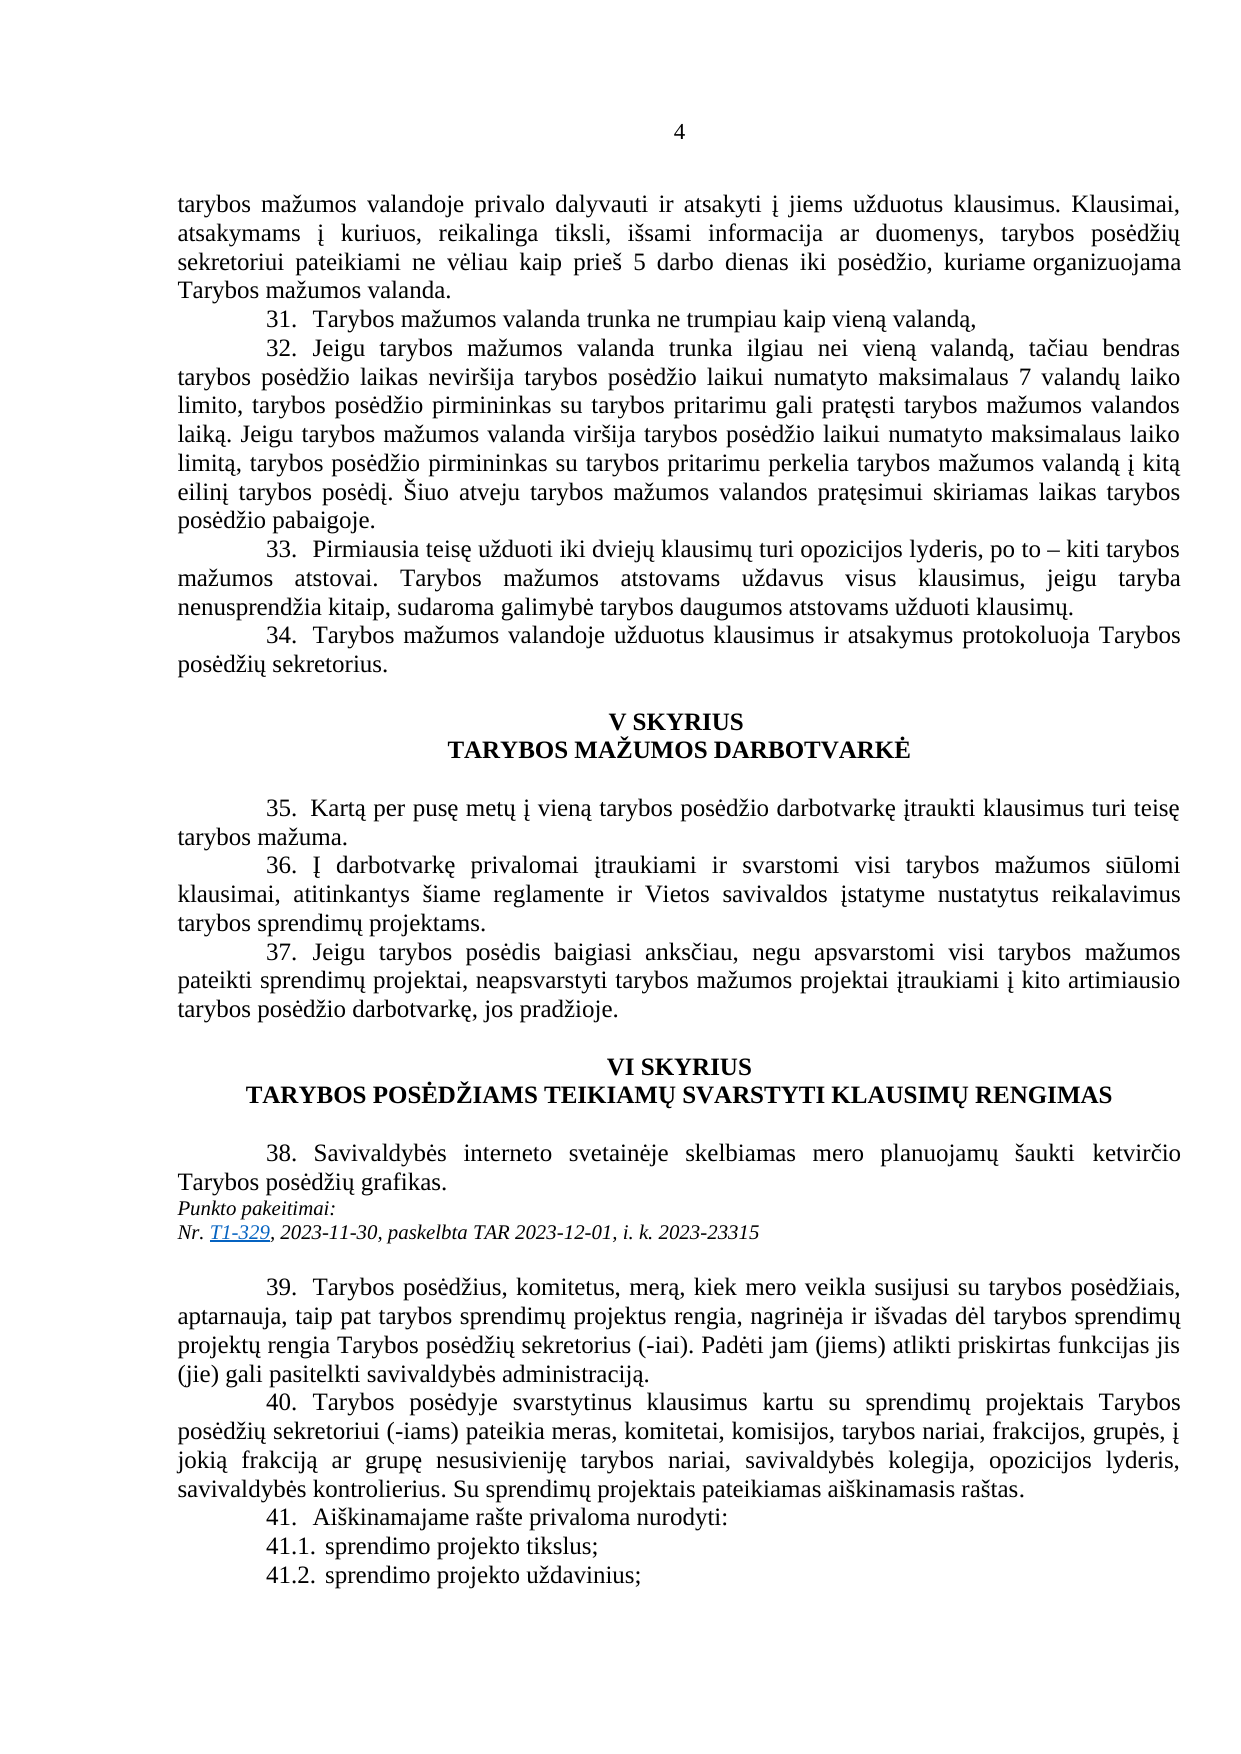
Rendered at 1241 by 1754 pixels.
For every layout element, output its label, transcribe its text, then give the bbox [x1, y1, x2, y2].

text TARYBOS MAŽUMOS DARBOTVARKĖ [177, 736, 1181, 764]
text 34. Tarybos mažumos valandoje užduotus klausimus ir atsakymus protokoluoja Tarybos posėdžių sekretorius. [177, 621, 1181, 678]
text Punkto pakeitimai: [177, 1196, 1181, 1219]
text VI SKYRIUS [177, 1052, 1181, 1081]
text 40. Tarybos posėdyje svarstytinus klausimus kartu su sprendimų projektais Tarybos posėdžių sekretoriui (-iams) pateikia meras, komitetai, komisijos, tarybos nariai, frakcijos, grupės, į jokią frakciją ar grupę nesusivieniję tarybos nariai, savivaldybės kolegija, opozicijos lyderis, savivaldybės kontrolierius. Su sprendimų projektais pateikiamas aiškinamasis raštas. [177, 1387, 1181, 1502]
text V SKYRIUS [177, 707, 1181, 736]
text 31. Tarybos mažumos valanda trunka ne trumpiau kaip vieną valandą, [177, 304, 1181, 333]
text TARYBOS POSĖDŽIAMS TEIKIAMŲ SVARSTYTI KLAUSIMŲ RENGIMAS [177, 1081, 1181, 1109]
text 39. Tarybos posėdžius, komitetus, merą, kiek mero veikla susijusi su tarybos posėdžiais, aptarnauja, taip pat tarybos sprendimų projektus rengia, nagrinėja ir išvadas dėl tarybos sprendimų projektų rengia Tarybos posėdžių sekretorius (-iai). Padėti jam (jiems) atlikti priskirtas funkcijas jis (jie) gali pasitelkti savivaldybės administraciją. [177, 1272, 1181, 1387]
text 41. Aiškinamajame rašte privaloma nurodyti: [177, 1502, 1181, 1531]
text 33. Pirmiausia teisę užduoti iki dviejų klausimų turi opozicijos lyderis, po to – kiti tarybos mažumos atstovai. Tarybos mažumos atstovams uždavus visus klausimus, jeigu taryba nenusprendžia kitaip, sudaroma galimybė tarybos daugumos atstovams užduoti klausimų. [177, 534, 1181, 621]
text Nr. T1-329, 2023-11-30, paskelbta TAR 2023-12-01, i. k. 2023-23315 [177, 1219, 1181, 1244]
text 32. Jeigu tarybos mažumos valanda trunka ilgiau nei vieną valandą, tačiau bendras tarybos posėdžio laikas neviršija tarybos posėdžio laikui numatyto maksimalaus 7 valandų laiko limito, tarybos posėdžio pirmininkas su tarybos pritarimu gali pratęsti tarybos mažumos valandos laiką. Jeigu tarybos mažumos valanda viršija tarybos posėdžio laikui numatyto maksimalaus laiko limitą, tarybos posėdžio pirmininkas su tarybos pritarimu perkelia tarybos mažumos valandą į kitą eilinį tarybos posėdį. Šiuo atveju tarybos mažumos valandos pratęsimui skiriamas laikas tarybos posėdžio pabaigoje. [177, 333, 1181, 534]
text 38. Savivaldybės interneto svetainėje skelbiamas mero planuojamų šaukti ketvirčio Tarybos posėdžių grafikas. [177, 1138, 1181, 1196]
text 35. Kartą per pusę metų į vieną tarybos posėdžio darbotvarkę įtraukti klausimus turi teisę tarybos mažuma. [177, 793, 1181, 851]
text 37. Jeigu tarybos posėdis baigiasi anksčiau, negu apsvarstomi visi tarybos mažumos pateikti sprendimų projektai, neapsvarstyti tarybos mažumos projektai įtraukiami į kito artimiausio tarybos posėdžio darbotvarkę, jos pradžioje. [177, 937, 1181, 1023]
text 36. Į darbotvarkę privalomai įtraukiami ir svarstomi visi tarybos mažumos siūlomi klausimai, atitinkantys šiame reglamente ir Vietos savivaldos įstatyme nustatytus reikalavimus tarybos sprendimų projektams. [177, 851, 1181, 937]
text tarybos mažumos valandoje privalo dalyvauti ir atsakyti į jiems užduotus klausimus. Klausimai, atsakymams į kuriuos, reikalinga tiksli, išsami informacija ar duomenys, tarybos posėdžių sekretoriui pateikiami ne vėliau kaip prieš 5 darbo dienas iki posėdžio, kuriame organizuojama Tarybos mažumos valanda. [177, 189, 1181, 304]
text 41.2. sprendimo projekto uždavinius; [177, 1560, 1181, 1589]
text 41.1. sprendimo projekto tikslus; [177, 1531, 1181, 1560]
